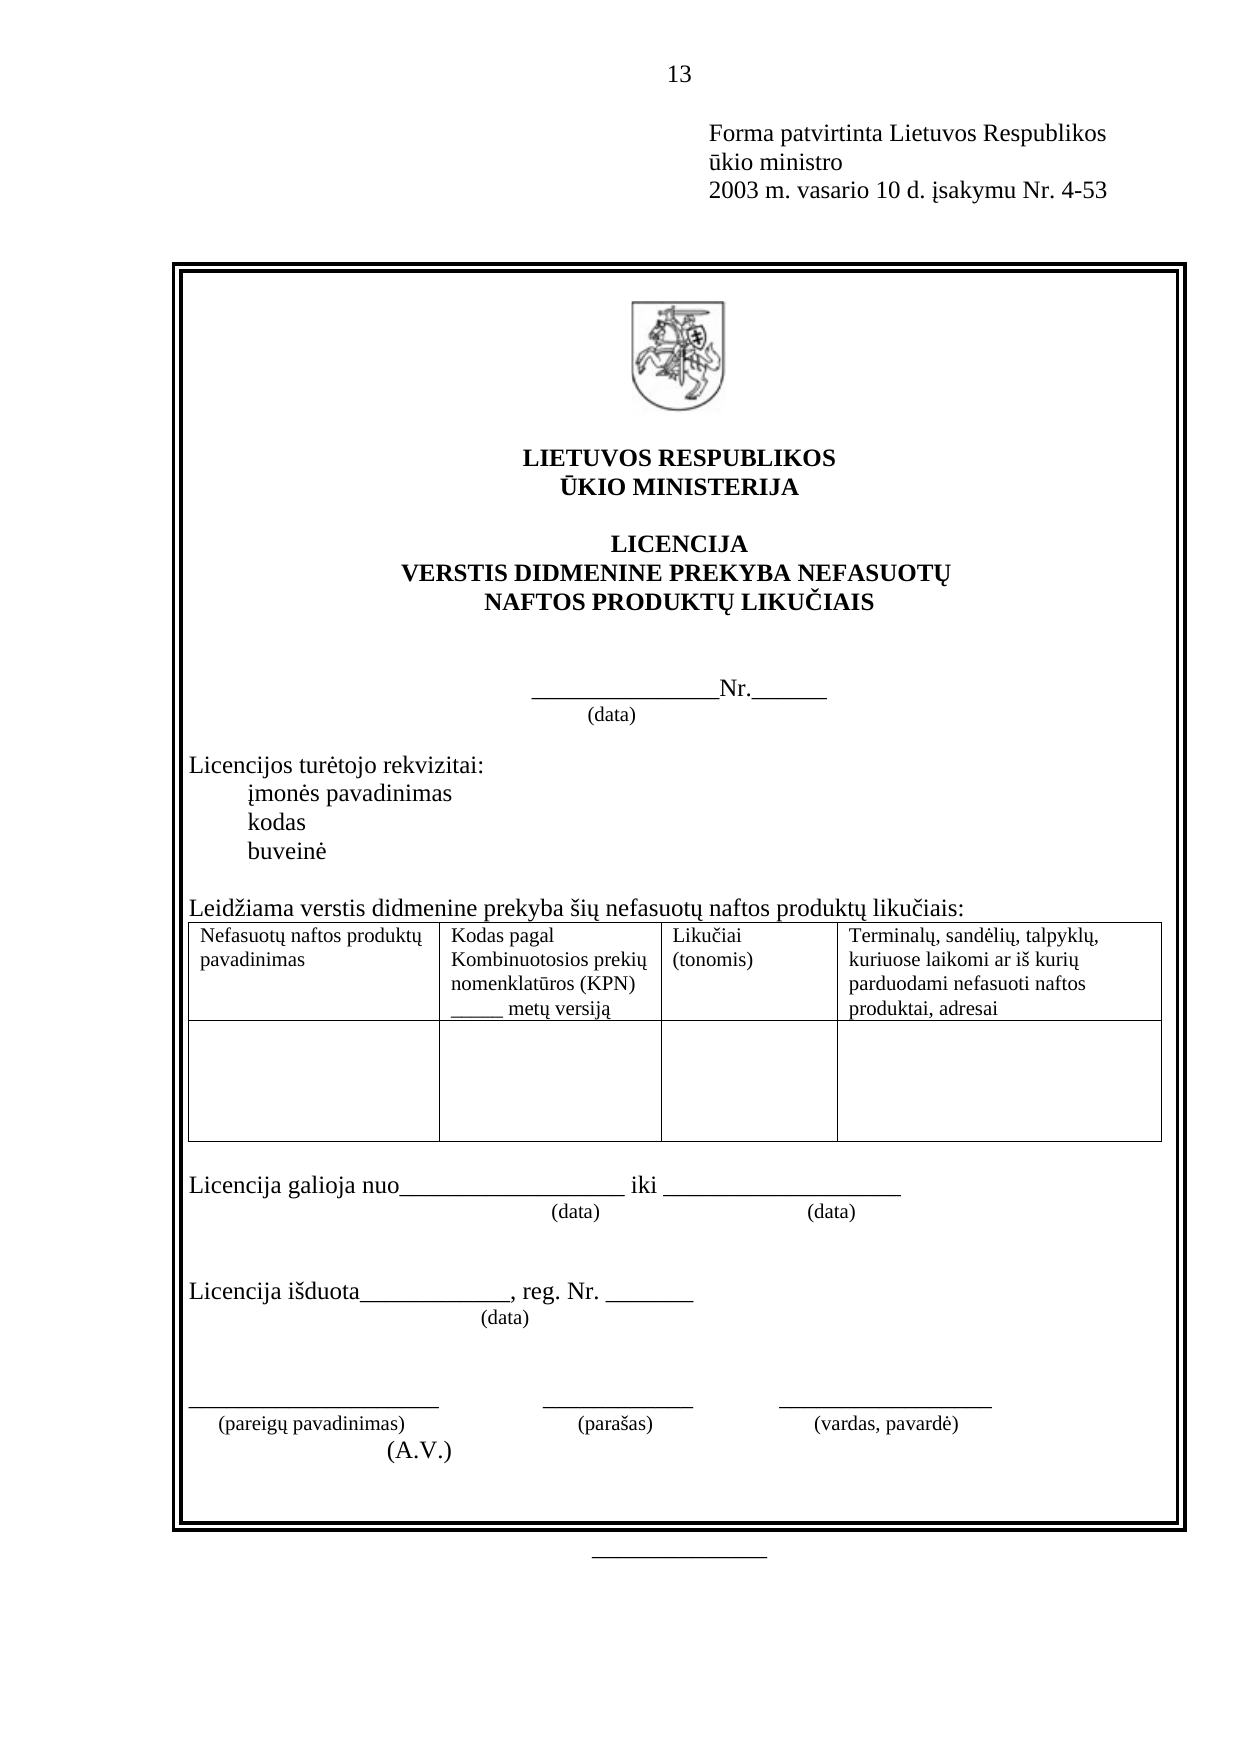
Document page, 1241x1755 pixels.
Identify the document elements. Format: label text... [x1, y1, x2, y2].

table_header Likučiai (tonomis) [662, 923, 837, 1019]
table_cell [838, 1021, 1161, 1141]
text ______________ [177, 1532, 1181, 1561]
table_header LIETUVOS RESPUBLIKOS ŪKIO MINISTERIJA LICENCIJA Verstis didmenine prekyba nefasuotų naftos produktų likučiais _______________Nr.______ (data) Licencijos turėtojo rekvizitai: įmonės pavadinimas kodas buveinė Leidžiama verstis didmenine prekyba šių nefasuotų naftos produktų likučiais: Licencija galioja nuo__________________ iki ___________________ (data) (data) Licencija išduota____________, reg. Nr. _______ (data) ____________________ ____________ _________________ (pareigų pavadinimas) (parašas) (vardas, pavardė) (A.V.) [177, 266, 1181, 1521]
text 2003 m. vasario 10 d. įsakymu Nr. 4-53 [177, 176, 1181, 204]
table_cell [440, 1021, 661, 1141]
table_header Kodas pagal Kombinuotosios prekių nomenklatūros (KPN) _____ metų versiją [440, 923, 661, 1019]
text Forma patvirtinta Lietuvos Respublikos [177, 118, 1181, 147]
text ūkio ministro [177, 147, 1181, 176]
table_cell [189, 1021, 439, 1141]
table_cell [662, 1021, 837, 1141]
table_header Terminalų, sandėlių, talpyklų, kuriuose laikomi ar iš kurių parduodami nefasuoti naftos produktai, adresai [838, 923, 1161, 1019]
table_header Nefasuotų naftos produktų pavadinimas [189, 923, 439, 1019]
